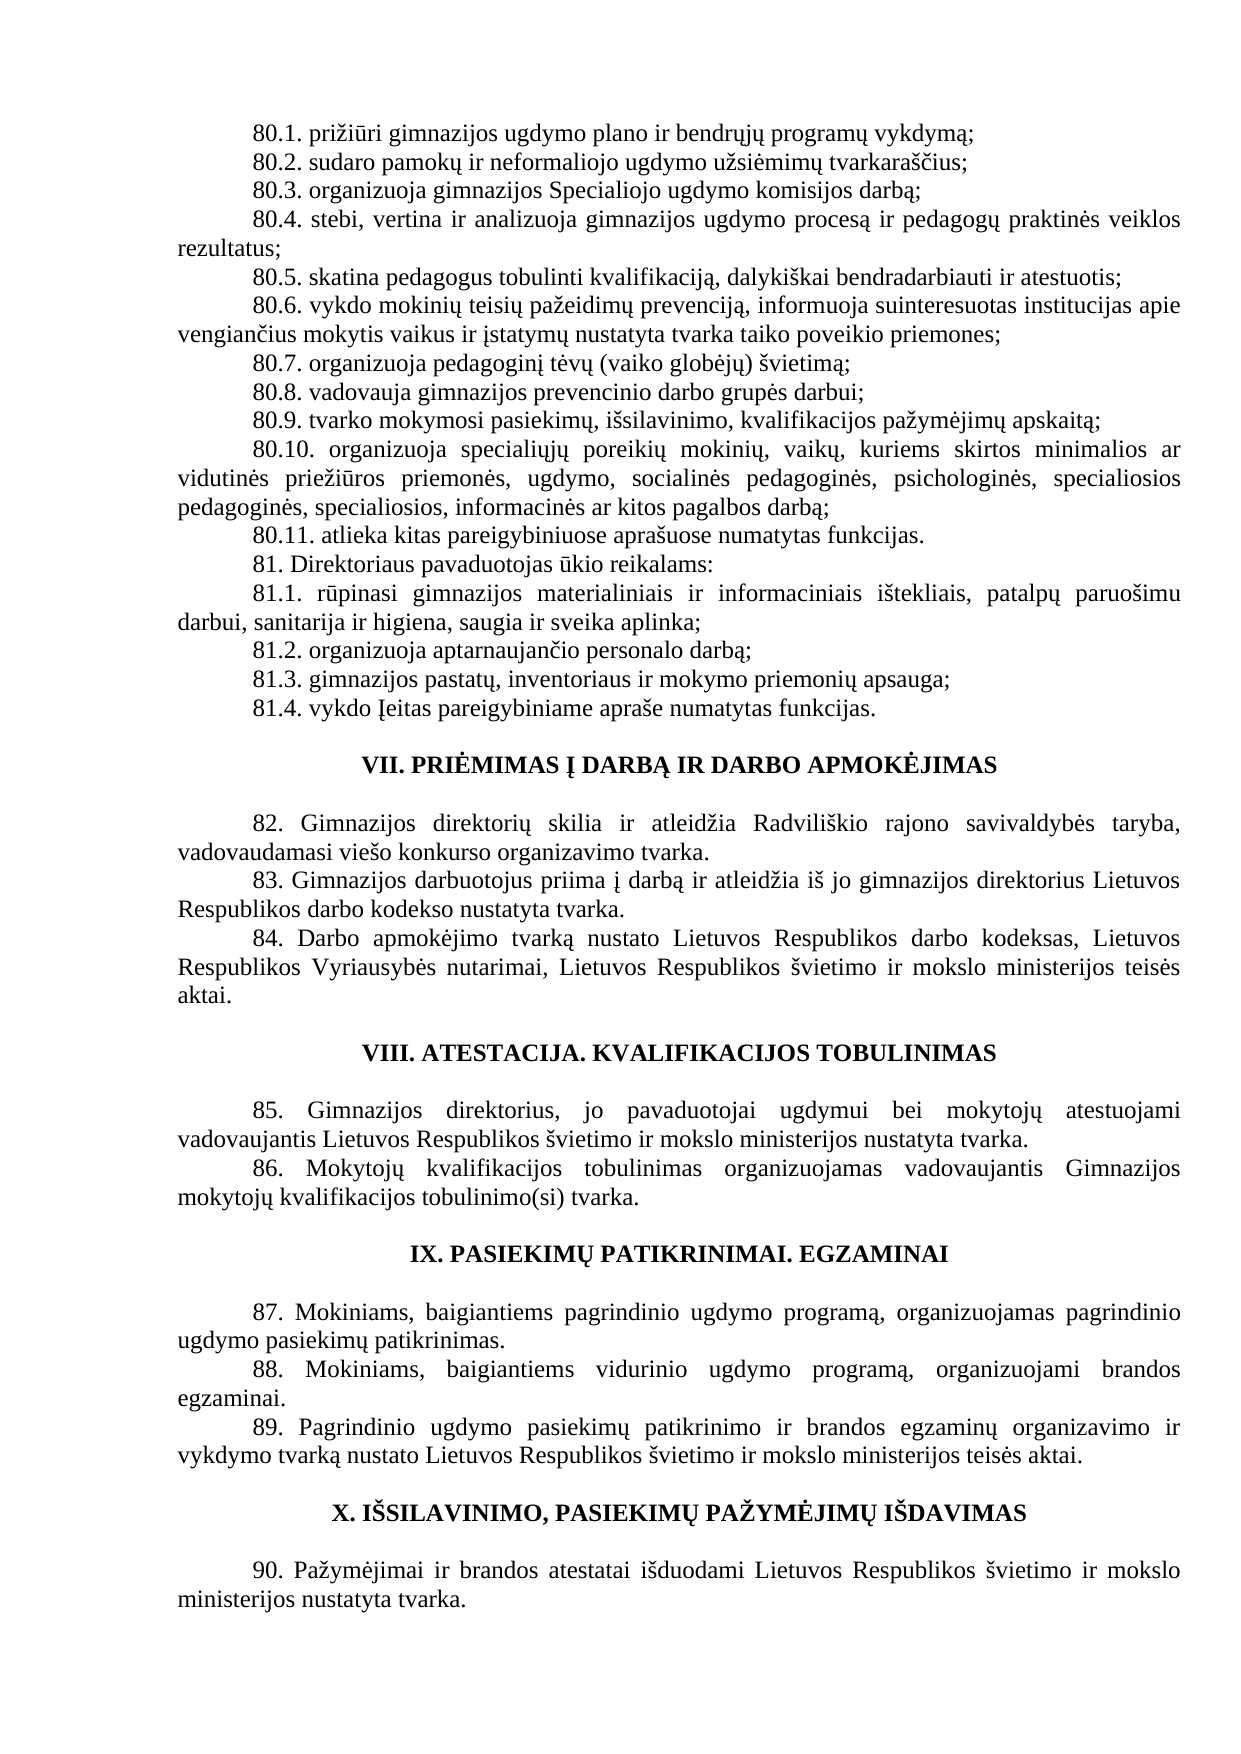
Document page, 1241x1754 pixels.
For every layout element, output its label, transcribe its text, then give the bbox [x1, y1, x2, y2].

text 88. Mokiniams, baigiantiems vidurinio ugdymo programą, organizuojami brandos egzaminai. [177, 1354, 1181, 1412]
text 81.4. vykdo Įeitas pareigybiniame apraše numatytas funkcijas. [177, 693, 1181, 722]
text 86. Mokytojų kvalifikacijos tobulinimas organizuojamas vadovaujantis Gimnazijos mokytojų kvalifikacijos tobulinimo(si) tvarka. [177, 1153, 1181, 1211]
text 85. Gimnazijos direktorius, jo pavaduotojai ugdymui bei mokytojų atestuojami vadovaujantis Lietuvos Respublikos švietimo ir mokslo ministerijos nustatyta tvarka. [177, 1096, 1181, 1153]
text 80.5. skatina pedagogus tobulinti kvalifikaciją, dalykiškai bendradarbiauti ir atestuotis; [177, 262, 1181, 291]
text 80.6. vykdo mokinių teisių pažeidimų prevenciją, informuoja suinteresuotas institucijas apie vengiančius mokytis vaikus ir įstatymų nustatyta tvarka taiko poveikio priemones; [177, 291, 1181, 348]
text 81.1. rūpinasi gimnazijos materialiniais ir informaciniais ištekliais, patalpų paruošimu darbui, sanitarija ir higiena, saugia ir sveika aplinka; [177, 578, 1181, 636]
text 80.3. organizuoja gimnazijos Specialiojo ugdymo komisijos darbą; [177, 176, 1181, 204]
text 89. Pagrindinio ugdymo pasiekimų patikrinimo ir brandos egzaminų organizavimo ir vykdymo tvarką nustato Lietuvos Respublikos švietimo ir mokslo ministerijos teisės aktai. [177, 1412, 1181, 1469]
text 80.11. atlieka kitas pareigybiniuose aprašuose numatytas funkcijas. [177, 521, 1181, 549]
text 83. Gimnazijos darbuotojus priima į darbą ir atleidžia iš jo gimnazijos direktorius Lietuvos Respublikos darbo kodekso nustatyta tvarka. [177, 866, 1181, 923]
text 80.7. organizuoja pedagoginį tėvų (vaiko globėjų) švietimą; [177, 348, 1181, 377]
text X. IŠSILAVINIMO, PASIEKIMŲ PAŽYMĖJIMŲ IŠDAVIMAS [177, 1498, 1181, 1527]
text 80.1. prižiūri gimnazijos ugdymo plano ir bendrųjų programų vykdymą; [177, 118, 1181, 147]
text VIII. ATESTACIJA. KVALIFIKACIJOS TOBULINIMAS [177, 1038, 1181, 1067]
text 81.3. gimnazijos pastatų, inventoriaus ir mokymo priemonių apsauga; [177, 664, 1181, 693]
text 84. Darbo apmokėjimo tvarką nustato Lietuvos Respublikos darbo kodeksas, Lietuvos Respublikos Vyriausybės nutarimai, Lietuvos Respublikos švietimo ir mokslo ministerijos teisės aktai. [177, 923, 1181, 1009]
text 80.2. sudaro pamokų ir neformaliojo ugdymo užsiėmimų tvarkaraščius; [177, 147, 1181, 176]
text 81. Direktoriaus pavaduotojas ūkio reikalams: [177, 549, 1181, 578]
text 80.8. vadovauja gimnazijos prevencinio darbo grupės darbui; [177, 377, 1181, 406]
text 80.4. stebi, vertina ir analizuoja gimnazijos ugdymo procesą ir pedagogų praktinės veiklos rezultatus; [177, 204, 1181, 262]
text 80.10. organizuoja specialiųjų poreikių mokinių, vaikų, kuriems skirtos minimalios ar vidutinės priežiūros priemonės, ugdymo, socialinės pedagoginės, psichologinės, specialiosios pedagoginės, specialiosios, informacinės ar kitos pagalbos darbą; [177, 434, 1181, 521]
text 90. Pažymėjimai ir brandos atestatai išduodami Lietuvos Respublikos švietimo ir mokslo ministerijos nustatyta tvarka. [177, 1556, 1181, 1613]
text IX. PASIEKIMŲ PATIKRINIMAI. EGZAMINAI [177, 1239, 1181, 1268]
text VII. PRIĖMIMAS Į DARBĄ IR DARBO APMOKĖJIMAS [177, 751, 1181, 779]
text 87. Mokiniams, baigiantiems pagrindinio ugdymo programą, organizuojamas pagrindinio ugdymo pasiekimų patikrinimas. [177, 1297, 1181, 1354]
text 82. Gimnazijos direktorių skilia ir atleidžia Radviliškio rajono savivaldybės taryba, vadovaudamasi viešo konkurso organizavimo tvarka. [177, 808, 1181, 866]
text 80.9. tvarko mokymosi pasiekimų, išsilavinimo, kvalifikacijos pažymėjimų apskaitą; [177, 406, 1181, 434]
text 81.2. organizuoja aptarnaujančio personalo darbą; [177, 636, 1181, 664]
